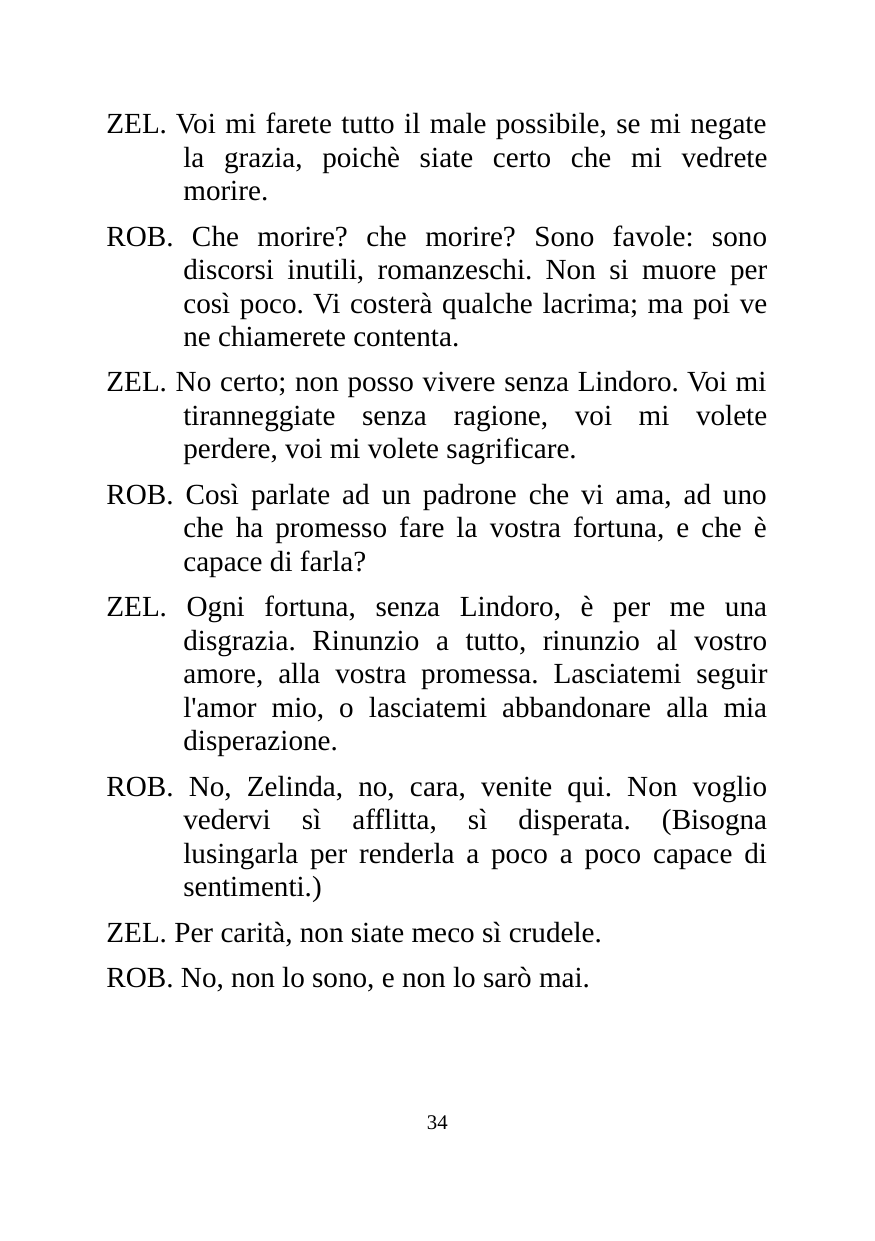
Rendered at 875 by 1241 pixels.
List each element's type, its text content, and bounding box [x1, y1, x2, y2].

text ROB. Così parlate ad un padrone che vi ama, ad uno che ha promesso fare la vostra fortuna, e che è capace di farla? [106, 477, 768, 578]
text ZEL. No certo; non posso vivere senza Lindoro. Voi mi tiranneggiate senza ragione, voi mi volete perdere, voi mi volete sagrificare. [106, 364, 768, 465]
text ZEL. Ogni fortuna, senza Lindoro, è per me una disgrazia. Rinunzio a tutto, rinunzio al vostro amore, alla vostra promessa. Lasciatemi seguir l'amor mio, o lasciatemi abbandonare alla mia disperazione. [106, 589, 768, 757]
text ZEL. Per carità, non siate meco sì crudele. [106, 915, 768, 948]
text ROB. No, Zelinda, no, cara, venite qui. Non voglio vedervi sì afflitta, sì disperata. (Bisogna lusingarla per renderla a poco a poco capace di sentimenti.) [106, 769, 768, 903]
text ZEL. Voi mi farete tutto il male possibile, se mi negate la grazia, poichè siate certo che mi vedrete morire. [106, 106, 768, 207]
text ROB. Che morire? che morire? Sono favole: sono discorsi inutili, romanzeschi. Non si muore per così poco. Vi costerà qualche lacrima; ma poi ve ne chiamerete contenta. [106, 219, 768, 353]
text ROB. No, non lo sono, e non lo sarò mai. [106, 960, 768, 994]
